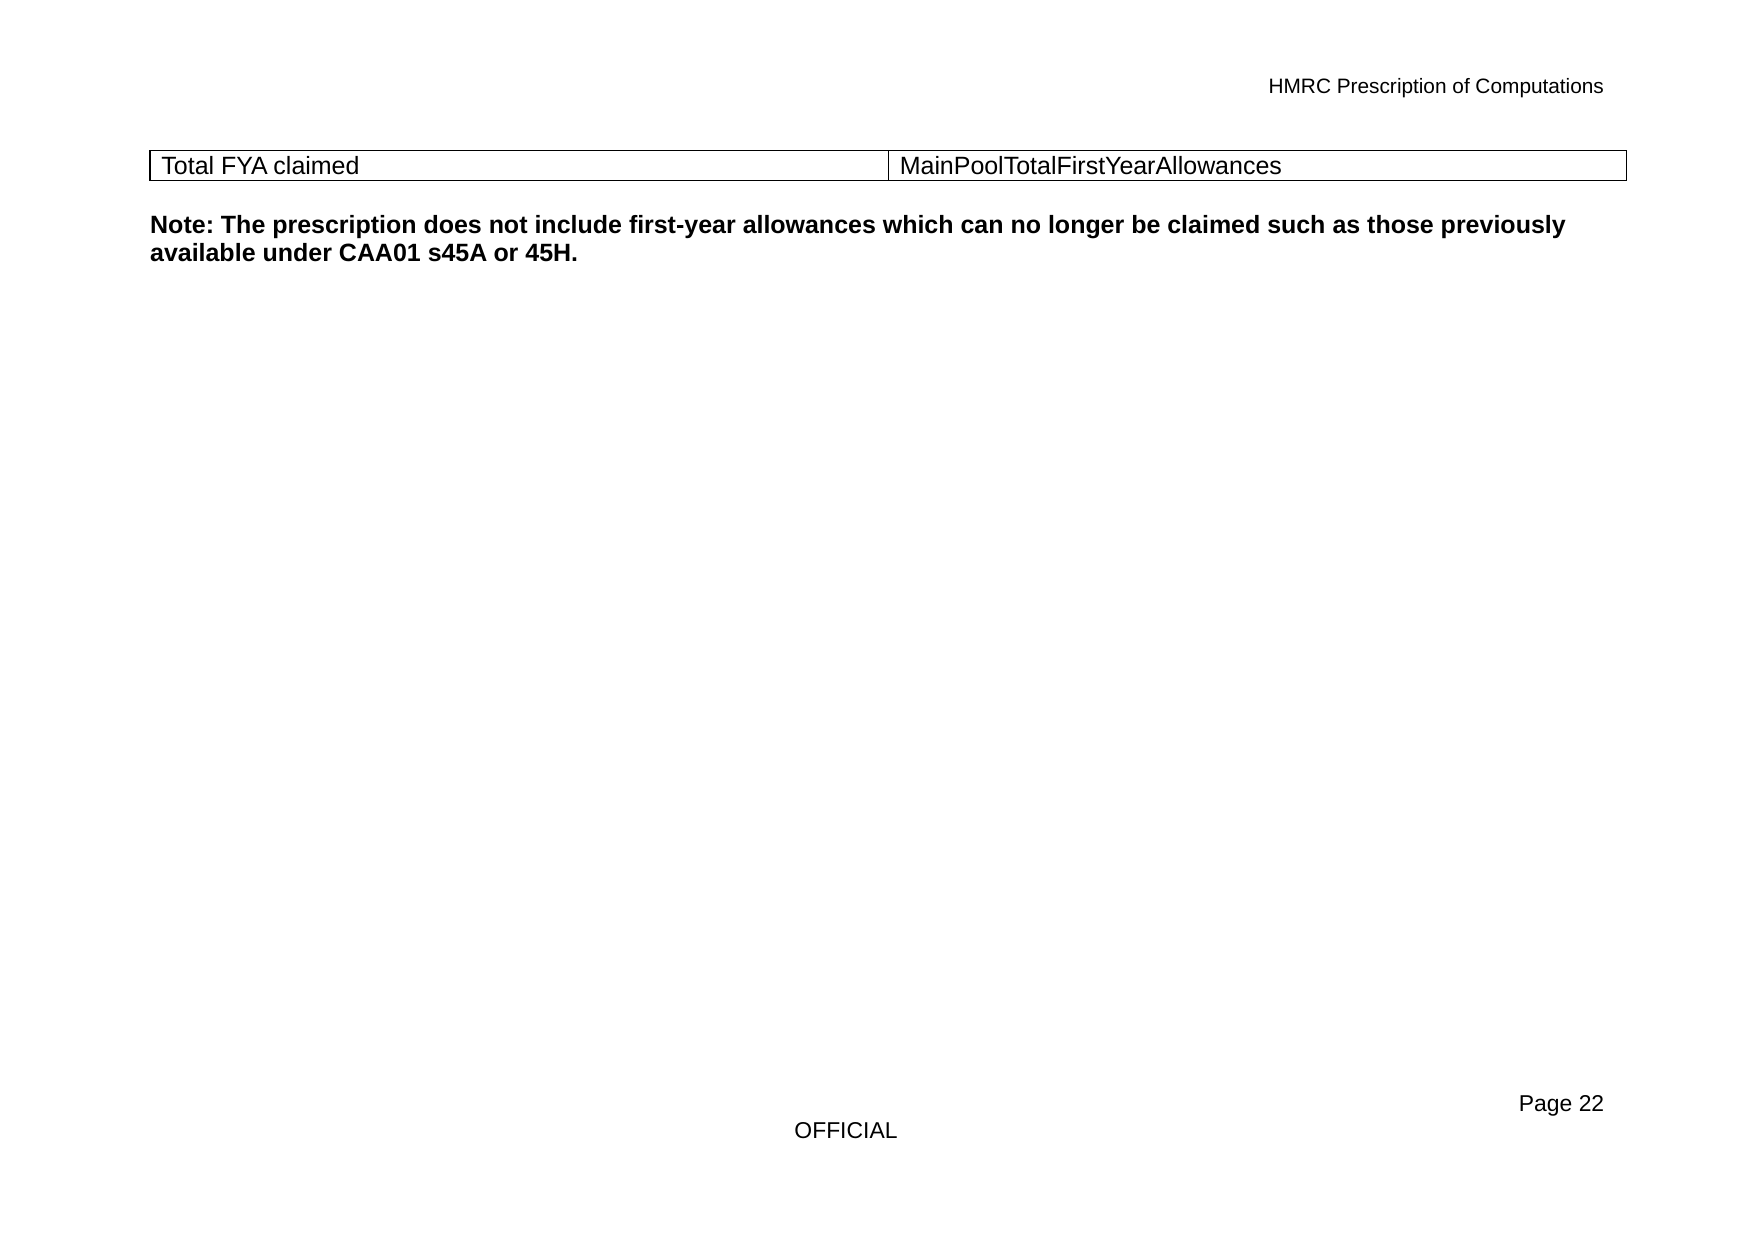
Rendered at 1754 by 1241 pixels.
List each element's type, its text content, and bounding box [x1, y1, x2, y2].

table_cell Total FYA claimed [151, 151, 888, 180]
table_cell MainPoolTotalFirstYearAllowances [889, 151, 1626, 180]
text Note: The prescription does not include first-year allowances which can no longer be claimed such as those previously available under CAA01 s45A or 45H. [150, 209, 1604, 267]
